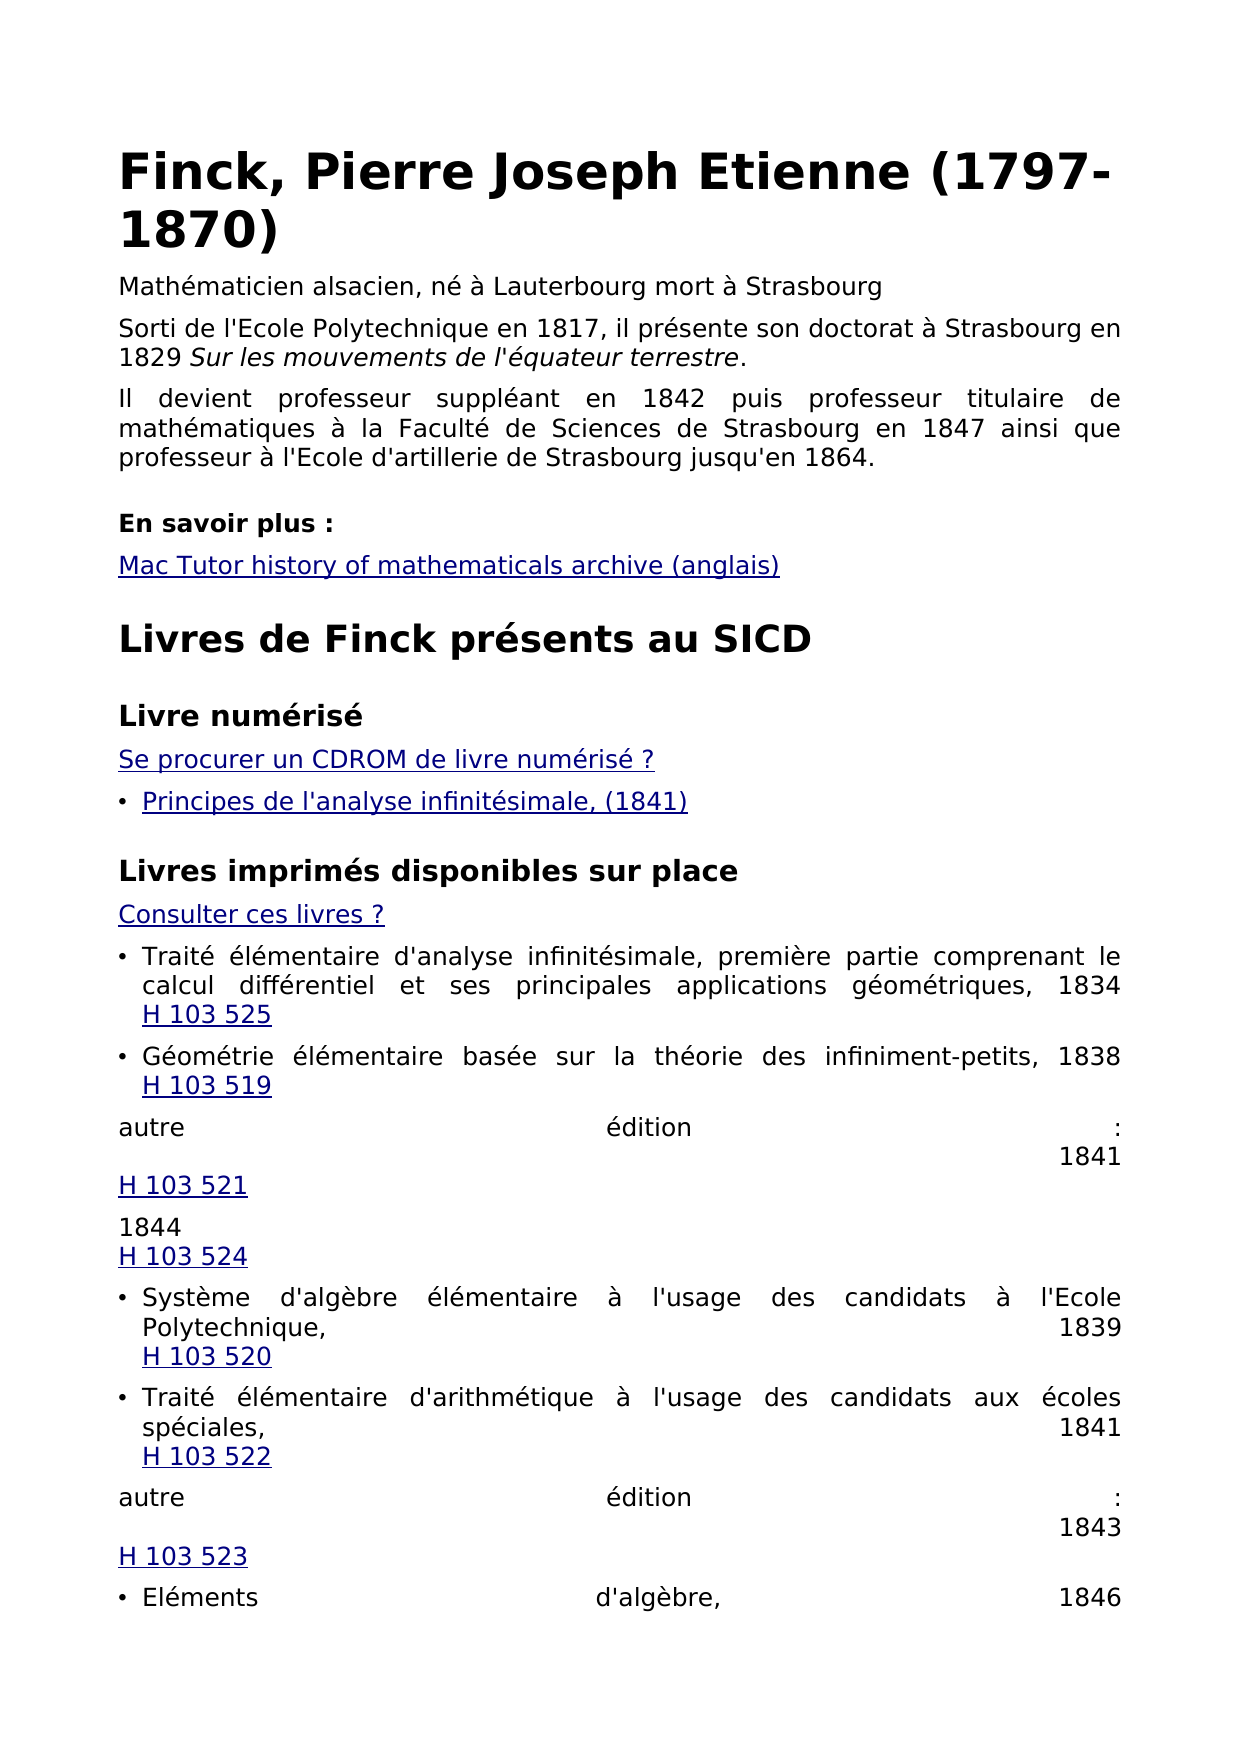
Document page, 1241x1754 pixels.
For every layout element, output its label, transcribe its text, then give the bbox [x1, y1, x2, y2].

text Mathématicien alsacien, né à Lauterbourg mort à Strasbourg [118, 272, 1122, 301]
text Mac Tutor history of mathematicals archive (anglais) [118, 551, 1122, 580]
list Eléments d'algèbre, 1846 [118, 1584, 1122, 1613]
list Traité élémentaire d'arithmétique à l'usage des candidats aux écoles spéciales, 1841 H 103 522 [118, 1384, 1122, 1471]
text Consulter ces livres ? [118, 900, 1122, 929]
subtitle Livres de Finck présents au SICD [118, 618, 1122, 662]
text 1844 H 103 524 [118, 1213, 1122, 1271]
text autre édition : 1843 H 103 523 [118, 1484, 1122, 1571]
list Système d'algèbre élémentaire à l'usage des candidats à l'Ecole Polytechnique, 1839 H 103 520 [118, 1284, 1122, 1371]
text Se procurer un CDROM de livre numérisé ? [118, 746, 1122, 775]
text autre édition : 1841 H 103 521 [118, 1113, 1122, 1200]
list Traité élémentaire d'analyse infinitésimale, première partie comprenant le calcul différentiel et ses principales applications géométriques, 1834 H 103 525 [118, 942, 1122, 1029]
text Sorti de l'Ecole Polytechnique en 1817, il présente son doctorat à Strasbourg en 1829 Sur les mouvements de l'équateur terrestre. [118, 314, 1122, 372]
list Géométrie élémentaire basée sur la théorie des infiniment-petits, 1838 H 103 519 [118, 1042, 1122, 1100]
subtitle Livre numérisé [118, 699, 1122, 733]
text Il devient professeur suppléant en 1842 puis professeur titulaire de mathématiques à la Faculté de Sciences de Strasbourg en 1847 ainsi que professeur à l'Ecole d'artillerie de Strasbourg jusqu'en 1864. [118, 384, 1122, 472]
subtitle Finck, Pierre Joseph Etienne (1797-1870) [118, 143, 1122, 259]
subtitle Livres imprimés disponibles sur place [118, 854, 1122, 888]
subtitle En savoir plus : [118, 509, 1122, 539]
list Principes de l'analyse infinitésimale, (1841) [118, 787, 1122, 816]
